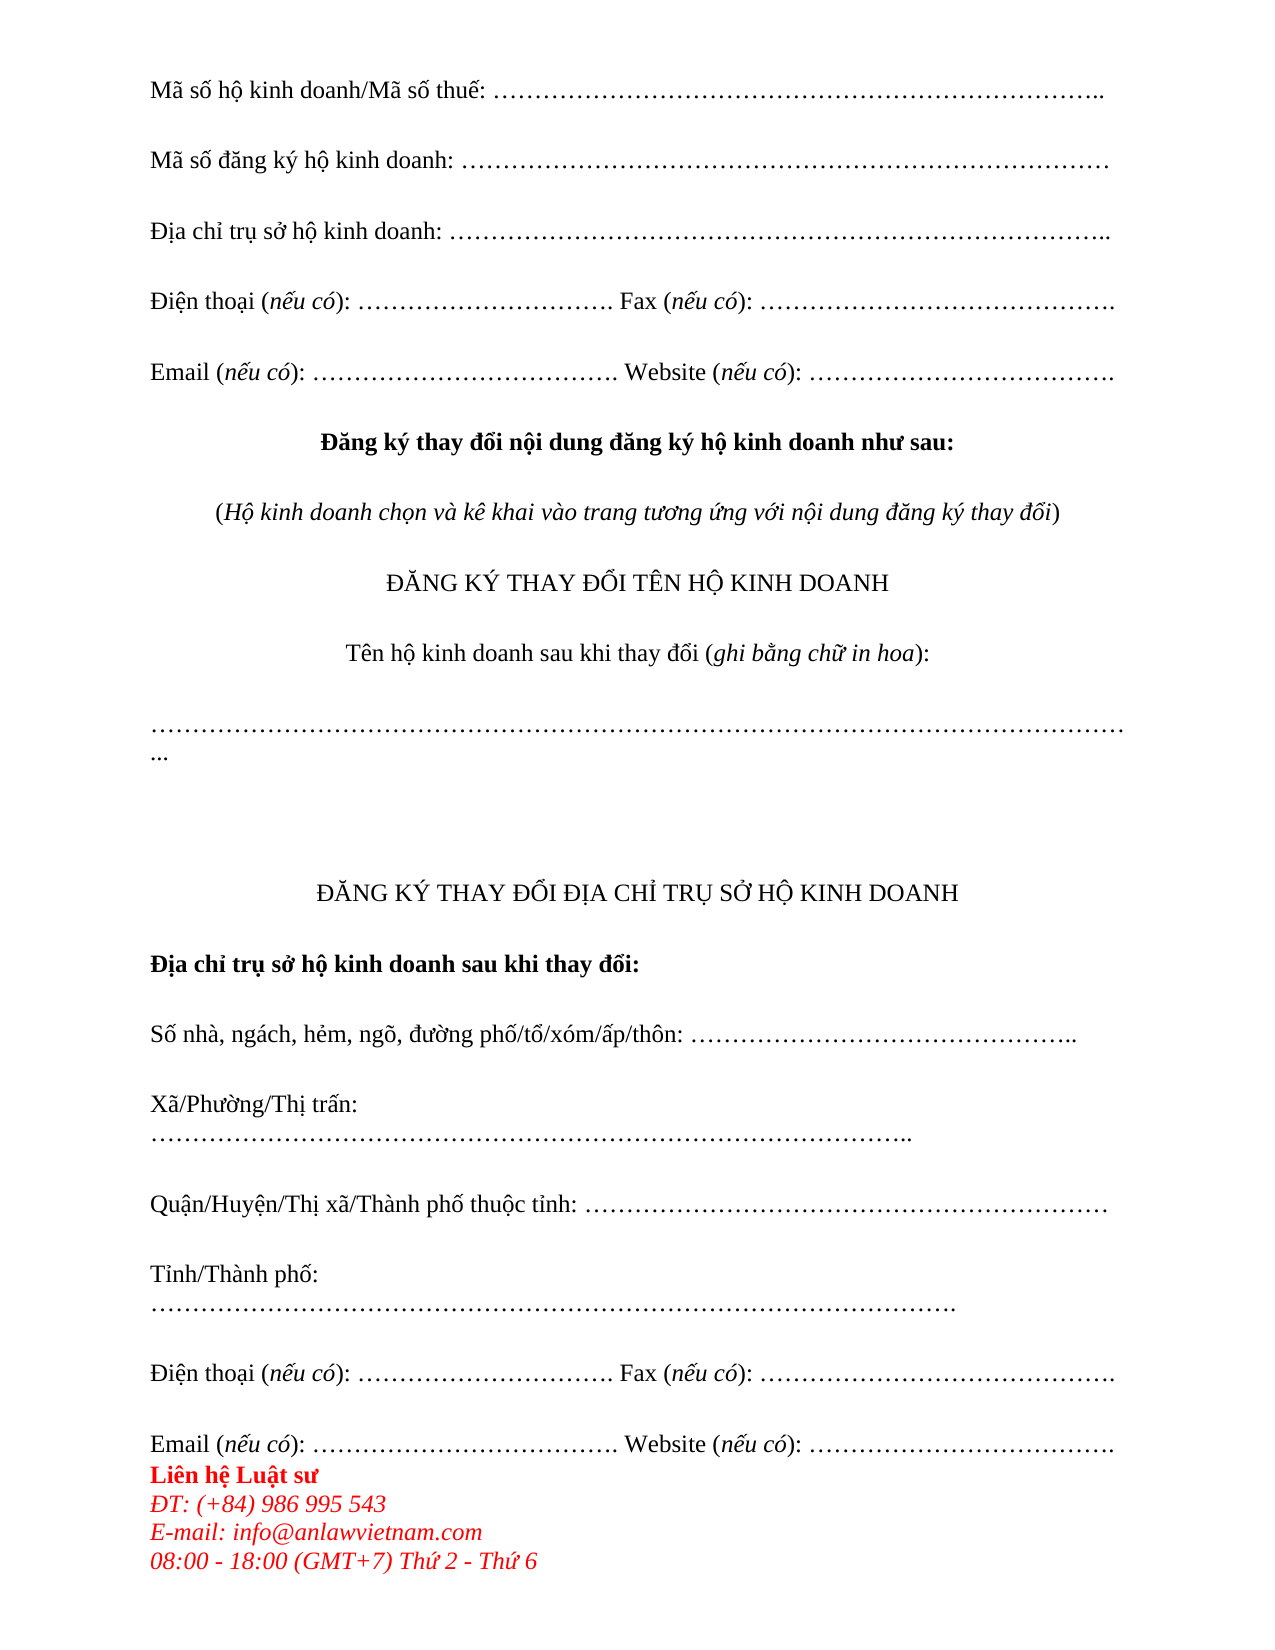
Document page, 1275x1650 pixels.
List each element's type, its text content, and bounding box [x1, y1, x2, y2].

text Tỉnh/Thành phố: ……………………………………………………………………………………. [150, 1259, 1125, 1317]
text ………………………………………………………………………………………………………... [150, 709, 1125, 766]
text Mã số hộ kinh doanh/Mã số thuế: ……………………………………………………………….. [150, 75, 1125, 104]
text Email (nếu có): ………………………………. Website (nếu có): ………………………………. [150, 1429, 1125, 1457]
text Địa chỉ trụ sở hộ kinh doanh sau khi thay đổi: [150, 949, 1125, 977]
text Điện thoại (nếu có): …………………………. Fax (nếu có): ……………………………………. [150, 286, 1125, 315]
text Xã/Phường/Thị trấn: ……………………………………………………………………………….. [150, 1089, 1125, 1147]
text Tên hộ kinh doanh sau khi thay đổi (ghi bằng chữ in hoa): [150, 638, 1125, 667]
text Điện thoại (nếu có): …………………………. Fax (nếu có): ……………………………………. [150, 1358, 1125, 1387]
text Quận/Huyện/Thị xã/Thành phố thuộc tỉnh: ……………………………………………………… [150, 1189, 1125, 1217]
text (Hộ kinh doanh chọn và kê khai vào trang tương ứng với nội dung đăng ký thay đổi) [150, 497, 1125, 526]
text ĐĂNG KÝ THAY ĐỔI TÊN HỘ KINH DOANH [150, 568, 1125, 597]
text Số nhà, ngách, hẻm, ngõ, đường phố/tổ/xóm/ấp/thôn: ……………………………………….. [150, 1019, 1125, 1048]
text Email (nếu có): ………………………………. Website (nếu có): ………………………………. [150, 357, 1125, 385]
text Đăng ký thay đổi nội dung đăng ký hộ kinh doanh như sau: [150, 427, 1125, 456]
text Địa chỉ trụ sở hộ kinh doanh: …………………………………………………………………….. [150, 216, 1125, 244]
text ĐĂNG KÝ THAY ĐỔI ĐỊA CHỈ TRỤ SỞ HỘ KINH DOANH [150, 878, 1125, 907]
text Mã số đăng ký hộ kinh doanh: …………………………………………………………………… [150, 145, 1125, 174]
